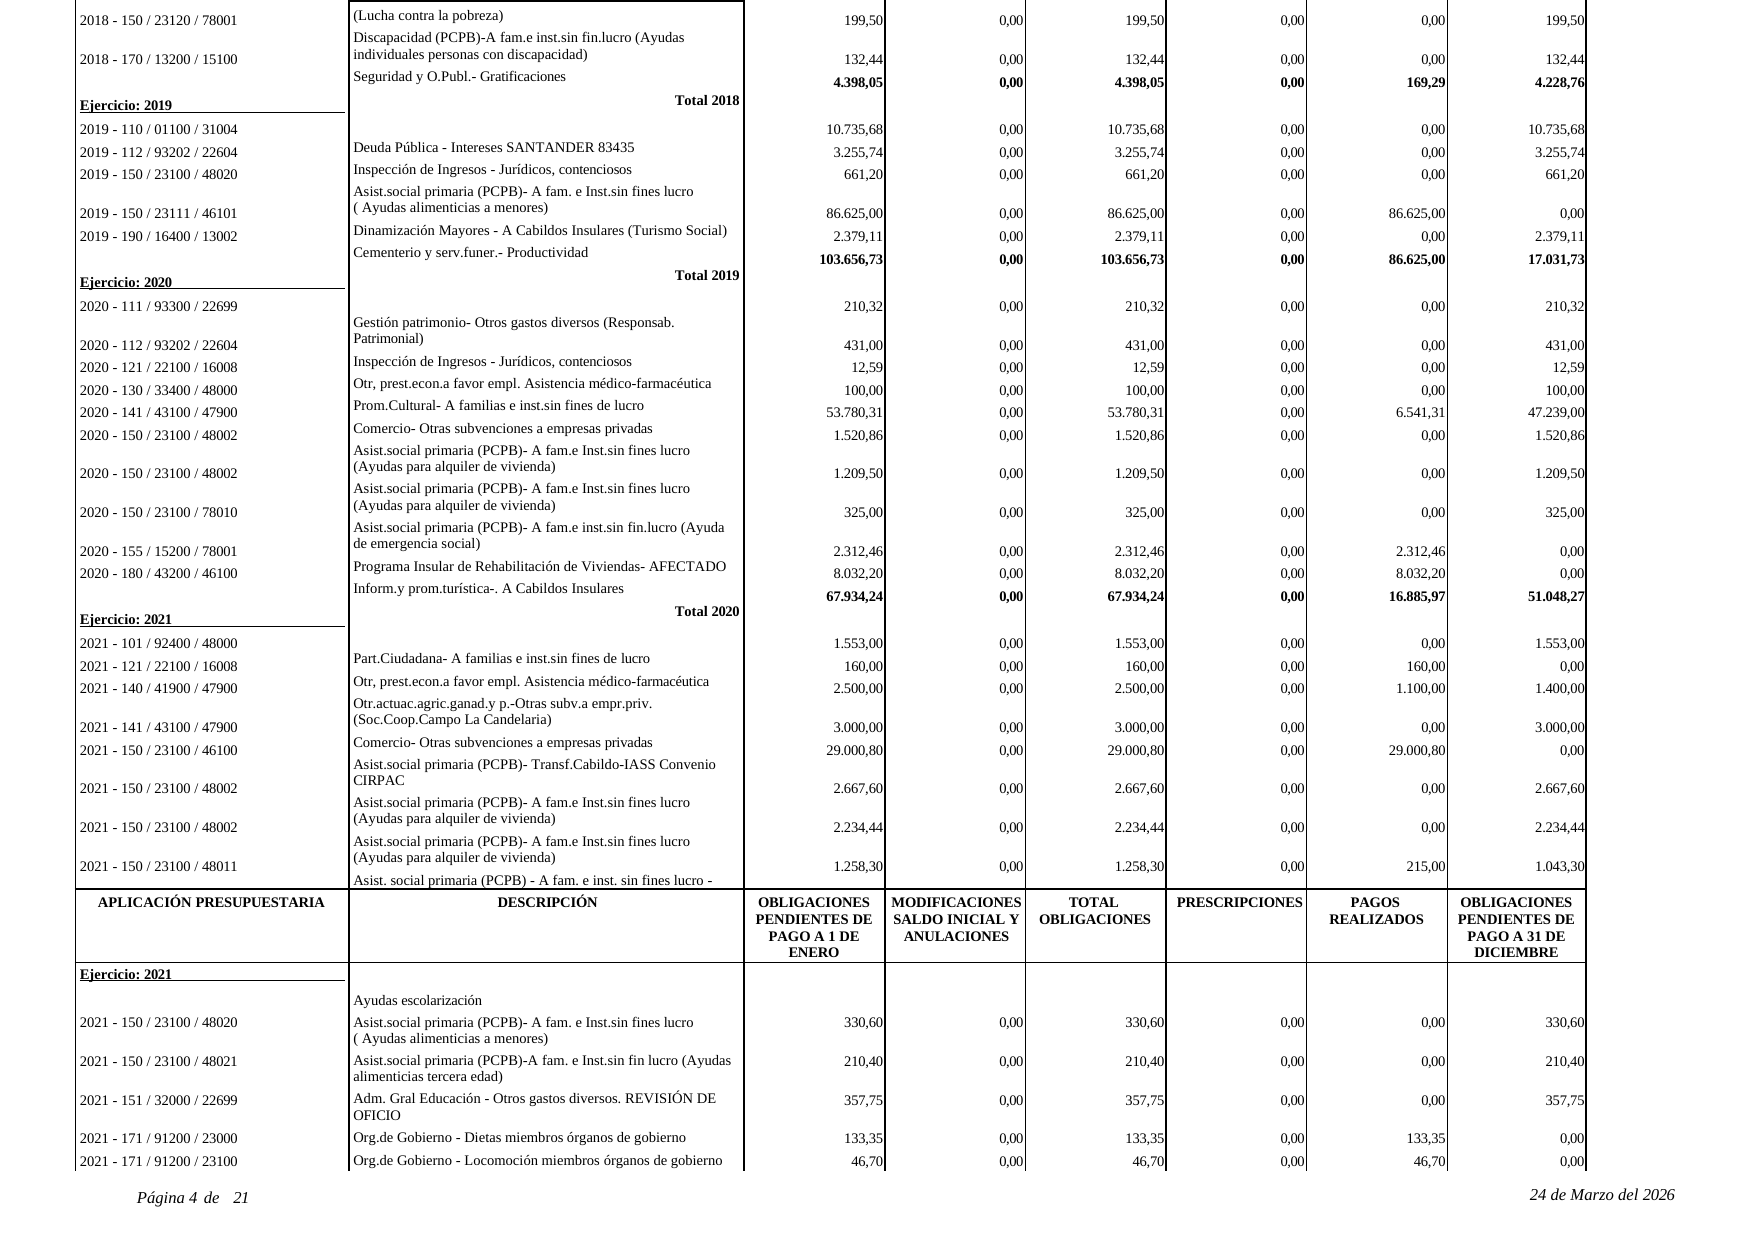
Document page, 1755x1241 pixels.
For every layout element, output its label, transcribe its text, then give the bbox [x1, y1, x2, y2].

table_cell 1.553,00 [1026, 607, 1165, 653]
table_header OBLIGACIONES PENDIENTES DE PAGO A 31 DE DICIEMBRE [1448, 890, 1585, 961]
table_cell 16.885,97 [1307, 584, 1447, 607]
table_cell 2019 - 190 / 16400 / 13002 [76, 223, 348, 246]
table_cell [745, 963, 884, 997]
table_cell 3.255,74 [1026, 140, 1165, 162]
table_cell 46,70 [745, 1149, 884, 1171]
table_cell 133,35 [745, 1118, 884, 1148]
table_cell 0,00 [886, 70, 1025, 93]
table_cell 0,00 [1167, 355, 1306, 377]
table_cell 0,00 [886, 422, 1025, 453]
table_cell 2020 - 130 / 33400 / 48000 [76, 377, 348, 400]
table_cell 210,40 [1448, 1040, 1585, 1079]
table_cell 2.667,60 [745, 768, 884, 807]
table_cell 2018 - 150 / 23120 / 78001 [76, 0, 348, 39]
table_cell 0,00 [1307, 997, 1447, 1040]
table_cell 0,00 [1167, 453, 1306, 492]
table_cell 67.934,24 [1026, 584, 1165, 607]
table_cell 0,00 [1167, 0, 1306, 39]
table_cell 330,60 [1448, 997, 1585, 1040]
table_cell 133,35 [1026, 1118, 1165, 1148]
table_cell 2.379,11 [1026, 223, 1165, 246]
table_cell 1.520,86 [745, 422, 884, 453]
table_cell 0,00 [1167, 70, 1306, 93]
table_cell 0,00 [886, 1079, 1025, 1118]
table_cell 2.312,46 [745, 530, 884, 561]
table_cell 325,00 [1448, 492, 1585, 530]
table_cell 10.735,68 [1448, 93, 1585, 139]
table_cell 431,00 [1026, 324, 1165, 355]
table_cell 0,00 [1307, 377, 1447, 400]
table_cell 103.656,73 [1026, 246, 1165, 269]
table_cell 6.541,31 [1307, 400, 1447, 422]
table_cell 0,00 [1307, 1040, 1447, 1079]
table_cell 8.032,20 [1026, 561, 1165, 584]
table_cell 0,00 [1167, 1118, 1306, 1148]
table_cell 0,00 [886, 223, 1025, 246]
table_cell 0,00 [1167, 807, 1306, 845]
table_cell 86.625,00 [1026, 193, 1165, 223]
table_header MODIFICACIONES SALDO INICIAL Y ANULACIONES [886, 890, 1025, 961]
table_cell 10.735,68 [1026, 93, 1165, 139]
table_cell 0,00 [1307, 355, 1447, 377]
table_cell 169,29 [1307, 70, 1447, 93]
table_cell 3.255,74 [745, 140, 884, 162]
table_cell 0,00 [1167, 324, 1306, 355]
table_cell 357,75 [745, 1079, 884, 1118]
table_cell [1026, 963, 1165, 997]
table_cell 2020 - 155 / 15200 / 78001 [76, 530, 348, 561]
table_cell 0,00 [1307, 453, 1447, 492]
table_cell 100,00 [1448, 377, 1585, 400]
table_cell 0,00 [886, 737, 1025, 768]
table_cell 2021 - 150 / 23100 / 48002 [76, 768, 348, 807]
table_cell 3.000,00 [745, 707, 884, 737]
table_cell 2020 - 112 / 93202 / 22604 [76, 324, 348, 355]
table_cell 132,44 [1448, 39, 1585, 70]
table_cell 0,00 [1448, 654, 1585, 676]
table_cell 0,00 [886, 1118, 1025, 1148]
table_cell 1.258,30 [1026, 845, 1165, 888]
table_cell 2.500,00 [745, 676, 884, 707]
table_cell 0,00 [886, 584, 1025, 607]
table_cell 132,44 [1026, 39, 1165, 70]
table_cell 0,00 [1167, 607, 1306, 653]
table_cell 53.780,31 [1026, 400, 1165, 422]
table_cell 0,00 [1307, 707, 1447, 737]
table_cell [1307, 963, 1447, 997]
table_cell 8.032,20 [1307, 561, 1447, 584]
table_cell 0,00 [1167, 707, 1306, 737]
table_cell 330,60 [1026, 997, 1165, 1040]
table_cell 0,00 [886, 140, 1025, 162]
table_cell 0,00 [886, 246, 1025, 269]
table_cell 86.625,00 [1307, 193, 1447, 223]
table_header PAGOS REALIZADOS [1307, 890, 1447, 961]
table_cell 210,40 [745, 1040, 884, 1079]
table_cell 0,00 [886, 1040, 1025, 1079]
table_cell 1.258,30 [745, 845, 884, 888]
table_header OBLIGACIONES PENDIENTES DE PAGO A 1 DE ENERO [745, 890, 884, 961]
table_cell 2021 - 171 / 91200 / 23000 [76, 1118, 348, 1148]
table_cell 0,00 [1307, 269, 1447, 324]
table_cell 330,60 [745, 997, 884, 1040]
table_cell 1.400,00 [1448, 676, 1585, 707]
table_cell 2020 - 150 / 23100 / 78010 [76, 492, 348, 530]
table_cell 0,00 [1307, 223, 1447, 246]
table_cell 0,00 [1167, 561, 1306, 584]
table_cell 0,00 [1307, 768, 1447, 807]
table_cell 2021 - 151 / 32000 / 22699 [76, 1079, 348, 1118]
table_cell 0,00 [1307, 93, 1447, 139]
table_cell 0,00 [1307, 324, 1447, 355]
table_cell 0,00 [1167, 1079, 1306, 1118]
table_cell 0,00 [1167, 492, 1306, 530]
table_cell 0,00 [886, 269, 1025, 324]
table_cell 10.735,68 [745, 93, 884, 139]
table_cell 1.209,50 [1026, 453, 1165, 492]
table_cell 2.379,11 [1448, 223, 1585, 246]
table_cell 0,00 [886, 807, 1025, 845]
table_cell 325,00 [745, 492, 884, 530]
table_cell [1167, 963, 1306, 997]
table_cell 0,00 [886, 324, 1025, 355]
table_cell 1.209,50 [745, 453, 884, 492]
table_cell 0,00 [1167, 1040, 1306, 1079]
table_cell 0,00 [886, 707, 1025, 737]
table_cell 2.234,44 [1448, 807, 1585, 845]
table_cell [76, 246, 348, 269]
table_cell 661,20 [1448, 162, 1585, 193]
table_cell 2021 - 141 / 43100 / 47900 [76, 707, 348, 737]
table_cell 0,00 [886, 492, 1025, 530]
table_cell 199,50 [1026, 0, 1165, 39]
table_cell 0,00 [886, 676, 1025, 707]
table_cell 0,00 [1167, 400, 1306, 422]
table_cell 0,00 [1167, 584, 1306, 607]
table_cell 210,32 [745, 269, 884, 324]
table_cell 1.209,50 [1448, 453, 1585, 492]
table_cell 4.228,76 [1448, 70, 1585, 93]
table_cell 2.667,60 [1448, 768, 1585, 807]
table_cell 2020 - 141 / 43100 / 47900 [76, 400, 348, 422]
table_cell 2.234,44 [1026, 807, 1165, 845]
table_cell 53.780,31 [745, 400, 884, 422]
table_cell 1.553,00 [1448, 607, 1585, 653]
table_cell Ejercicio: 2021 2021 - 101 / 92400 / 48000 [76, 607, 348, 653]
table_cell 17.031,73 [1448, 246, 1585, 269]
table_cell 3.000,00 [1026, 707, 1165, 737]
table_cell 199,50 [1448, 0, 1585, 39]
table_cell 0,00 [886, 530, 1025, 561]
table_cell 215,00 [1307, 845, 1447, 888]
table_cell 1.520,86 [1448, 422, 1585, 453]
table_cell 0,00 [886, 1149, 1025, 1171]
table_cell 0,00 [886, 453, 1025, 492]
table_cell 0,00 [1448, 193, 1585, 223]
table_cell Ayudas escolarización Asist.social primaria (PCPB)- A fam. e Inst.sin fines lucro ( Ayudas alimenticias a menores) Asist.social primaria (PCPB)-A fam. e Inst.sin fin lucro (Ayudas alimenticias tercera edad) Adm. Gral Educación - Otros gastos diversos. REVISIÓN DE OFICIO Org.de Gobierno - Dietas miembros órganos de gobierno Org.de Gobierno - Locomoción miembros órganos de gobierno [350, 963, 743, 1171]
table_cell 325,00 [1026, 492, 1165, 530]
table_cell 0,00 [1167, 162, 1306, 193]
table_cell 1.043,30 [1448, 845, 1585, 888]
table_cell 0,00 [1448, 1118, 1585, 1148]
table_cell 0,00 [1167, 676, 1306, 707]
table_cell 12,59 [1026, 355, 1165, 377]
table_cell 46,70 [1026, 1149, 1165, 1171]
table_cell 100,00 [1026, 377, 1165, 400]
table_cell 0,00 [1167, 422, 1306, 453]
table_cell 0,00 [886, 39, 1025, 70]
table_cell 0,00 [1307, 607, 1447, 653]
table_cell 100,00 [745, 377, 884, 400]
table_cell 2.312,46 [1026, 530, 1165, 561]
table_cell 357,75 [1026, 1079, 1165, 1118]
table_cell 2018 - 170 / 13200 / 15100 [76, 39, 348, 70]
table_cell 0,00 [1167, 654, 1306, 676]
table_cell 2019 - 150 / 23111 / 46101 [76, 193, 348, 223]
table_cell Ejercicio: 2019 2019 - 110 / 01100 / 31004 [76, 93, 348, 139]
table_cell 2.667,60 [1026, 768, 1165, 807]
table_cell [886, 963, 1025, 997]
table_cell 431,00 [1448, 324, 1585, 355]
table_cell 199,50 [745, 0, 884, 39]
table_cell 0,00 [1448, 530, 1585, 561]
table_cell 46,70 [1307, 1149, 1447, 1171]
table_cell 0,00 [886, 162, 1025, 193]
table_cell 12,59 [745, 355, 884, 377]
table_cell 0,00 [886, 400, 1025, 422]
table_cell 2020 - 180 / 43200 / 46100 [76, 561, 348, 584]
table_cell 0,00 [886, 768, 1025, 807]
table_cell 12,59 [1448, 355, 1585, 377]
table_cell 2021 - 150 / 23100 / 48021 [76, 1040, 348, 1079]
table_cell 2021 - 150 / 23100 / 48002 [76, 807, 348, 845]
table_cell 103.656,73 [745, 246, 884, 269]
table_cell 2019 - 112 / 93202 / 22604 [76, 140, 348, 162]
table_cell 357,75 [1448, 1079, 1585, 1118]
table_cell 210,40 [1026, 1040, 1165, 1079]
table_cell 0,00 [1167, 1149, 1306, 1171]
table_cell 160,00 [745, 654, 884, 676]
table_cell 0,00 [1167, 845, 1306, 888]
table_cell 2021 - 121 / 22100 / 16008 [76, 654, 348, 676]
table_cell 0,00 [1307, 39, 1447, 70]
table_cell 4.398,05 [1026, 70, 1165, 93]
table_cell 29.000,80 [745, 737, 884, 768]
table_cell 661,20 [1026, 162, 1165, 193]
table_cell (Lucha contra la pobreza) Discapacidad (PCPB)-A fam.e inst.sin fin.lucro (Ayudas individuales personas con discapacidad) Seguridad y O.Publ.- Gratificaciones Total 2018 Deuda Pública - Intereses SANTANDER 83435 Inspección de Ingresos - Jurídicos, contenciosos Asist.social primaria (PCPB)- A fam. e Inst.sin fines lucro ( Ayudas alimenticias a menores) Dinamización Mayores - A Cabildos Insulares (Turismo Social) Cementerio y serv.funer.- Productividad Total 2019 Gestión patrimonio- Otros gastos diversos (Responsab. Patrimonial) Inspección de Ingresos - Jurídicos, contenciosos Otr, prest.econ.a favor empl. Asistencia médico-farmacéutica Prom.Cultural- A familias e inst.sin fines de lucro Comercio- Otras subvenciones a empresas privadas Asist.social primaria (PCPB)- A fam.e Inst.sin fines lucro (Ayudas para alquiler de vivienda) Asist.social primaria (PCPB)- A fam.e Inst.sin fines lucro (Ayudas para alquiler de vivienda) Asist.social primaria (PCPB)- A fam.e inst.sin fin.lucro (Ayuda de emergencia social) Programa Insular de Rehabilitación de Viviendas- AFECTADO Inform.y prom.turística-. A Cabildos Insulares Total 2020 Part.Ciudadana- A familias e inst.sin fines de lucro Otr, prest.econ.a favor empl. Asistencia médico-farmacéutica Otr.actuac.agric.ganad.y p.-Otras subv.a empr.priv. (Soc.Coop.Campo La Candelaria) Comercio- Otras subvenciones a empresas privadas Asist.social primaria (PCPB)- Transf.Cabildo-IASS Convenio CIRPAC Asist.social primaria (PCPB)- A fam.e Inst.sin fines lucro (Ayudas para alquiler de vivienda) Asist.social primaria (PCPB)- A fam.e Inst.sin fines lucro (Ayudas para alquiler de vivienda) Asist. social primaria (PCPB) - A fam. e inst. sin fines lucro - [350, 2, 743, 888]
table_cell 86.625,00 [1307, 246, 1447, 269]
table_cell 0,00 [886, 607, 1025, 653]
table_cell 0,00 [1167, 39, 1306, 70]
table_cell 0,00 [1167, 737, 1306, 768]
table_header TOTAL OBLIGACIONES [1026, 890, 1165, 961]
table_cell 1.100,00 [1307, 676, 1447, 707]
table_cell 0,00 [1307, 140, 1447, 162]
table_cell 0,00 [886, 0, 1025, 39]
table_cell 0,00 [886, 193, 1025, 223]
table_cell 0,00 [1307, 0, 1447, 39]
table_cell 2020 - 121 / 22100 / 16008 [76, 355, 348, 377]
table_cell 0,00 [1167, 193, 1306, 223]
table_cell 0,00 [1167, 377, 1306, 400]
table_cell 0,00 [1307, 1079, 1447, 1118]
table_cell 2.234,44 [745, 807, 884, 845]
table_cell 210,32 [1448, 269, 1585, 324]
table_cell [1448, 963, 1585, 997]
table_cell 0,00 [1167, 223, 1306, 246]
table_cell 2021 - 150 / 23100 / 48020 [76, 997, 348, 1040]
table_cell 0,00 [1448, 737, 1585, 768]
table_cell 2.379,11 [745, 223, 884, 246]
table_cell 86.625,00 [745, 193, 884, 223]
table_cell 0,00 [1307, 807, 1447, 845]
table_cell 0,00 [1167, 530, 1306, 561]
table_cell 47.239,00 [1448, 400, 1585, 422]
table_cell 0,00 [1167, 768, 1306, 807]
table_cell 4.398,05 [745, 70, 884, 93]
table_cell 431,00 [745, 324, 884, 355]
table_cell 0,00 [886, 355, 1025, 377]
table_cell 132,44 [745, 39, 884, 70]
table_cell 133,35 [1307, 1118, 1447, 1148]
table_header PRESCRIPCIONES [1167, 890, 1306, 961]
table_cell 29.000,80 [1026, 737, 1165, 768]
table_cell 0,00 [1167, 246, 1306, 269]
table_cell 29.000,80 [1307, 737, 1447, 768]
table_cell 0,00 [1167, 93, 1306, 139]
table_cell 2020 - 150 / 23100 / 48002 [76, 453, 348, 492]
table_cell 0,00 [1167, 997, 1306, 1040]
table_cell 2.312,46 [1307, 530, 1447, 561]
table_cell 0,00 [886, 654, 1025, 676]
table_cell 0,00 [1307, 422, 1447, 453]
table_cell 0,00 [886, 561, 1025, 584]
table_cell 51.048,27 [1448, 584, 1585, 607]
table_cell 210,32 [1026, 269, 1165, 324]
table_cell 2021 - 171 / 91200 / 23100 [76, 1149, 348, 1171]
table_cell 0,00 [1448, 561, 1585, 584]
table_cell Ejercicio: 2021 [76, 963, 348, 997]
table_cell 2.500,00 [1026, 676, 1165, 707]
table_cell 0,00 [886, 93, 1025, 139]
table_cell 0,00 [1167, 140, 1306, 162]
table_cell 0,00 [1448, 1149, 1585, 1171]
table_cell [76, 70, 348, 93]
table_cell 1.520,86 [1026, 422, 1165, 453]
table_cell 8.032,20 [745, 561, 884, 584]
table_header APLICACIÓN PRESUPUESTARIA [76, 890, 348, 961]
table_cell [76, 584, 348, 607]
table_header DESCRIPCIÓN [350, 890, 743, 961]
table_cell 67.934,24 [745, 584, 884, 607]
table_cell 3.255,74 [1448, 140, 1585, 162]
table_cell 1.553,00 [745, 607, 884, 653]
table_cell 2021 - 140 / 41900 / 47900 [76, 676, 348, 707]
table_cell 160,00 [1307, 654, 1447, 676]
table_cell 661,20 [745, 162, 884, 193]
table_cell 2020 - 150 / 23100 / 48002 [76, 422, 348, 453]
table_cell 160,00 [1026, 654, 1165, 676]
table_cell 0,00 [886, 377, 1025, 400]
table_cell 0,00 [1307, 162, 1447, 193]
table_cell 0,00 [886, 845, 1025, 888]
table_cell 3.000,00 [1448, 707, 1585, 737]
table_cell 0,00 [1307, 492, 1447, 530]
table_cell 0,00 [886, 997, 1025, 1040]
table_cell 2021 - 150 / 23100 / 48011 [76, 845, 348, 888]
table_cell 0,00 [1167, 269, 1306, 324]
table_cell Ejercicio: 2020 2020 - 111 / 93300 / 22699 [76, 269, 348, 324]
table_cell 2019 - 150 / 23100 / 48020 [76, 162, 348, 193]
table_cell 2021 - 150 / 23100 / 46100 [76, 737, 348, 768]
